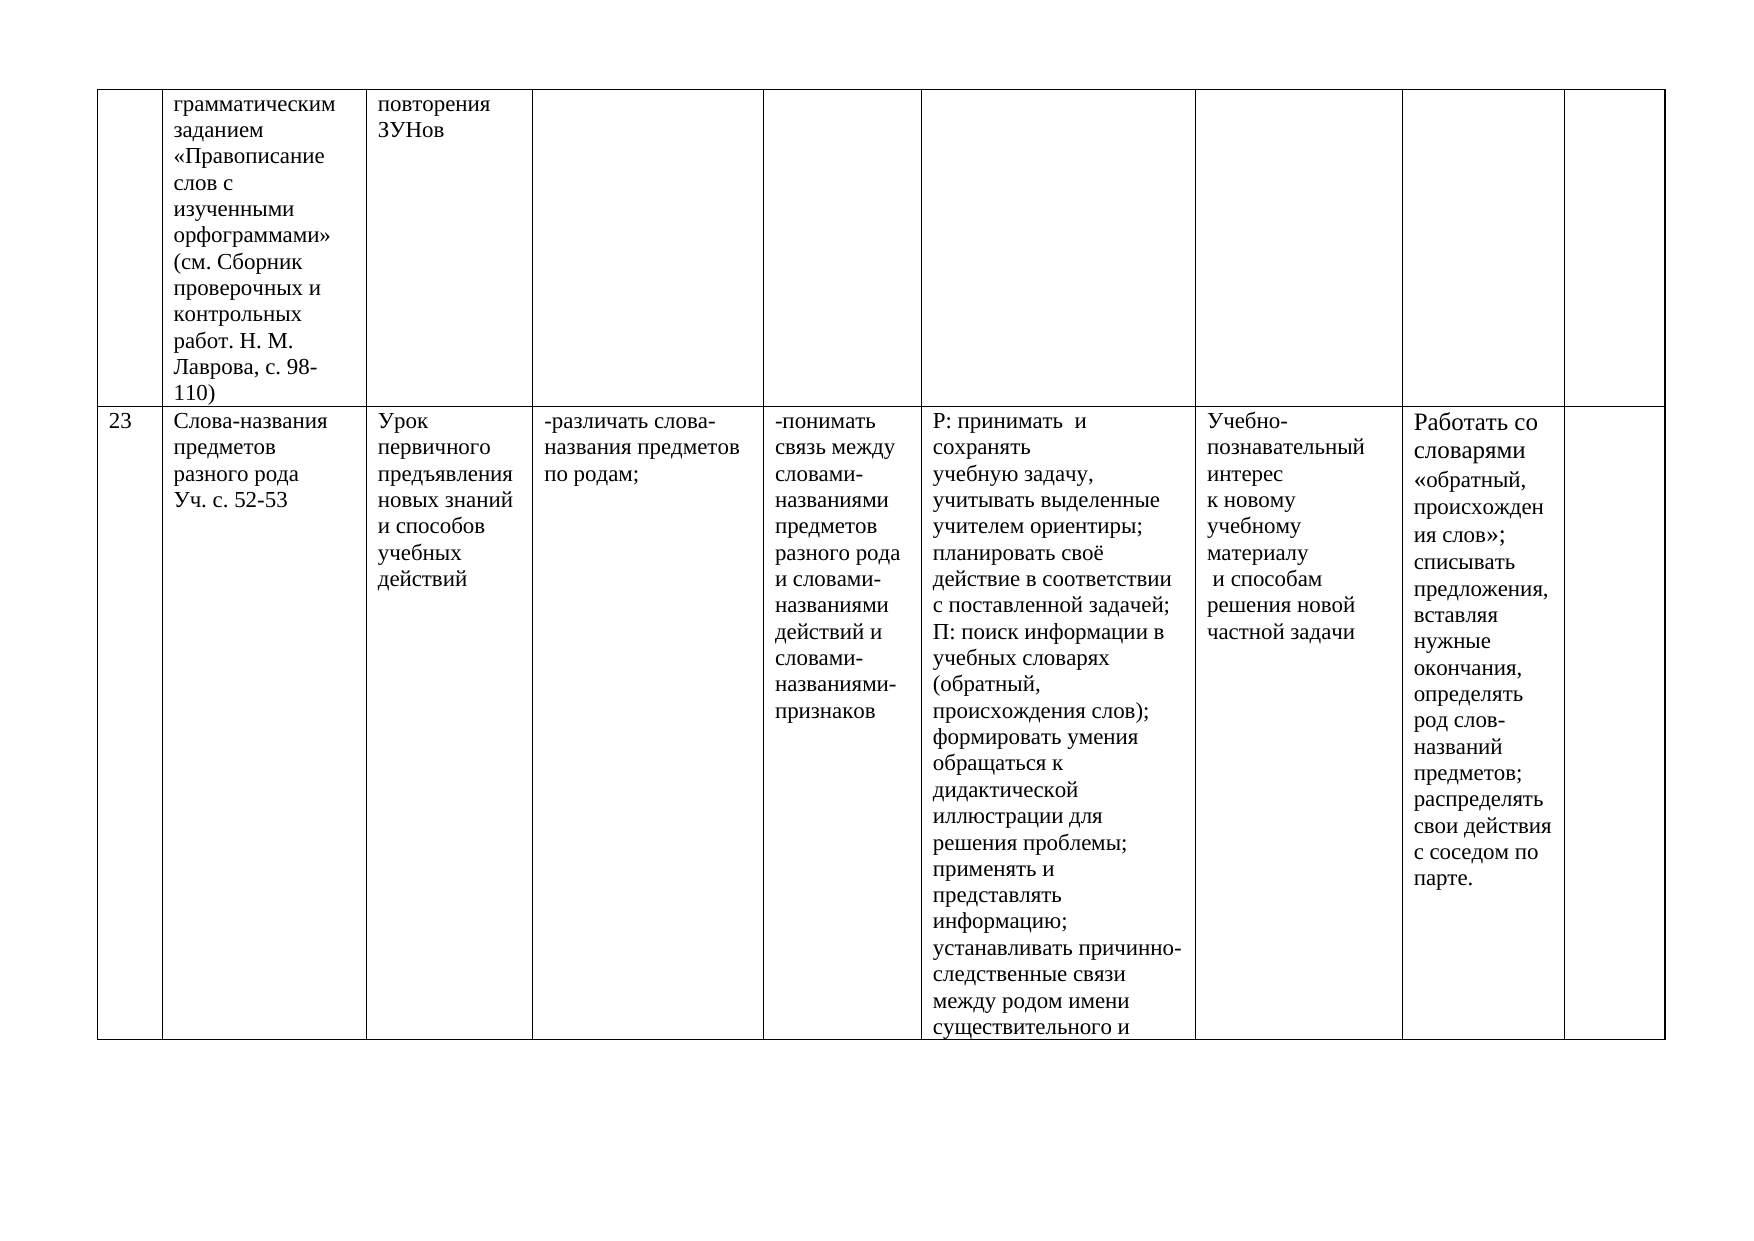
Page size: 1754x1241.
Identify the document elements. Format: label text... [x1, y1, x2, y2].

table_cell [922, 90, 1195, 406]
table_cell -понимать связь между словами-названиями предметов разного рода и словами-названиями действий и словами-названиями-признаков [764, 407, 921, 1039]
table_cell [1403, 90, 1564, 406]
table_cell [98, 90, 162, 406]
table_cell -различать слова-названия предметов по родам; [533, 407, 763, 1039]
table_cell 23 [98, 407, 162, 1039]
table_cell [764, 90, 921, 406]
table_cell Урок первичного предъявления новых знаний и способов учебных действий [367, 407, 532, 1039]
table_cell грамматическим заданием «Правописание слов с изученными орфограммами» (см. Сборник проверочных и контрольных работ. Н. М. Лаврова, с. 98-110) [163, 90, 366, 406]
table_cell [1196, 90, 1402, 406]
table_cell Работать со словарями «обратный, происхождения слов»; списывать предложения, вставляя нужные окончания, определять род слов-названий предметов; распределять свои действия с соседом по парте. [1403, 407, 1564, 1039]
table_cell [1565, 90, 1664, 406]
table_cell Р: принимать и сохранять учебную задачу, учитывать выделенные учителем ориентиры; планировать своё действие в соответствии с поставленной задачей; П: поиск информации в учебных словарях (обратный, происхождения слов); формировать умения обращаться к дидактической иллюстрации для решения проблемы; применять и представлять информацию; устанавливать причинно-следственные связи между родом имени существительного и [922, 407, 1195, 1039]
table_cell повторения ЗУНов [367, 90, 532, 406]
table_cell [533, 90, 763, 406]
table_cell [1565, 407, 1664, 1039]
table_cell Слова-названия предметов разного рода Уч. с. 52-53 [163, 407, 366, 1039]
table_cell Учебно-познавательный интерес к новому учебному материалу и способам решения новой частной задачи [1196, 407, 1402, 1039]
